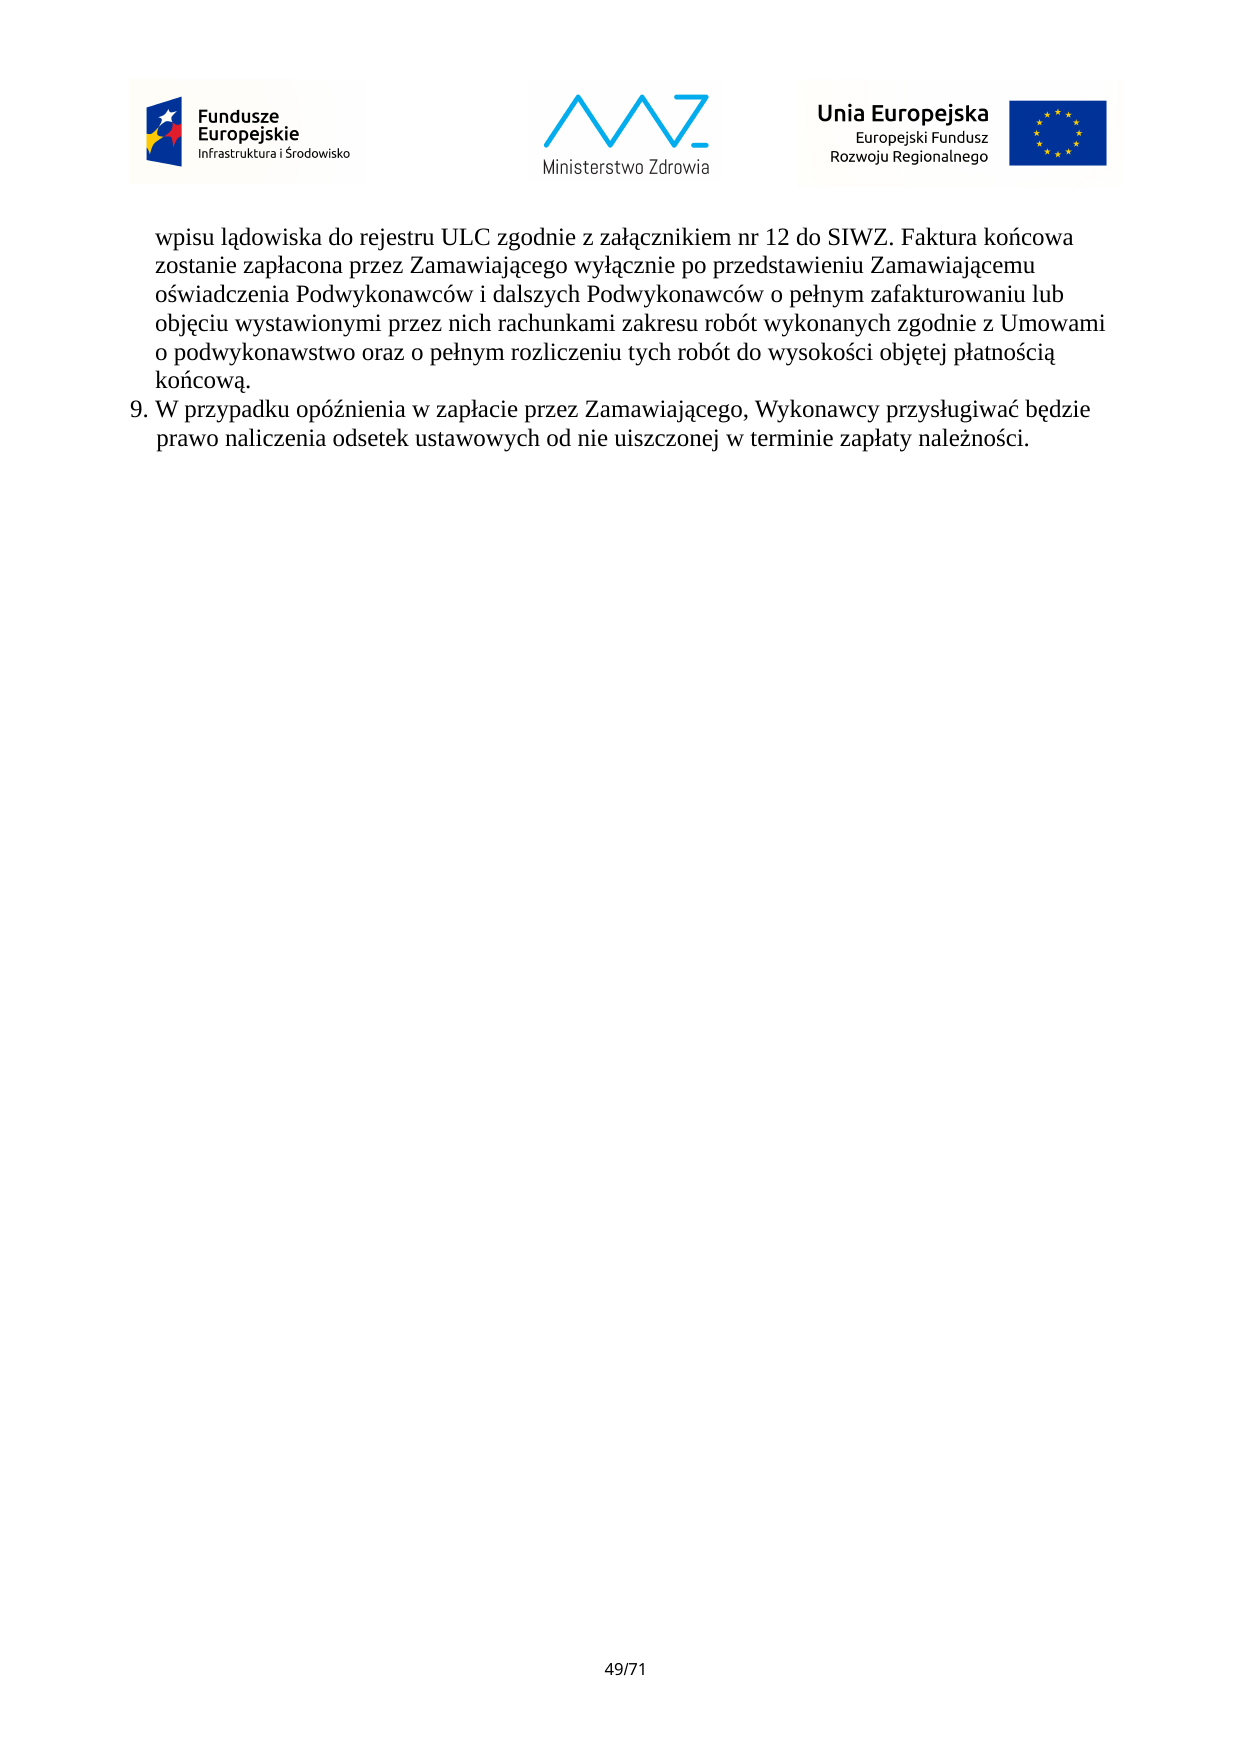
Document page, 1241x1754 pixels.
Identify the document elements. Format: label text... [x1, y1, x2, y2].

picture [797, 79, 1124, 187]
text wpisu lądowiska do rejestru ULC zgodnie z załącznikiem nr 12 do SIWZ. Faktura końcowa zostanie zapłacona przez Zamawiającego wyłącznie po przedstawieniu Zamawiającemu oświadczenia Podwykonawców i dalszych Podwykonawców o pełnym zafakturowaniu lub objęciu wystawionymi przez nich rachunkami zakresu robót wykonanych zgodnie z Umowami o podwykonawstwo oraz o pełnym rozliczeniu tych robót do wysokości objętej płatnością końcową. [127, 222, 1123, 394]
picture [529, 79, 723, 180]
picture [129, 79, 367, 184]
text 9. W przypadku opóźnienia w zapłacie przez Zamawiającego, Wykonawcy przysługiwać będzie prawo naliczenia odsetek ustawowych od nie uiszczonej w terminie zapłaty należności. [130, 394, 1123, 452]
